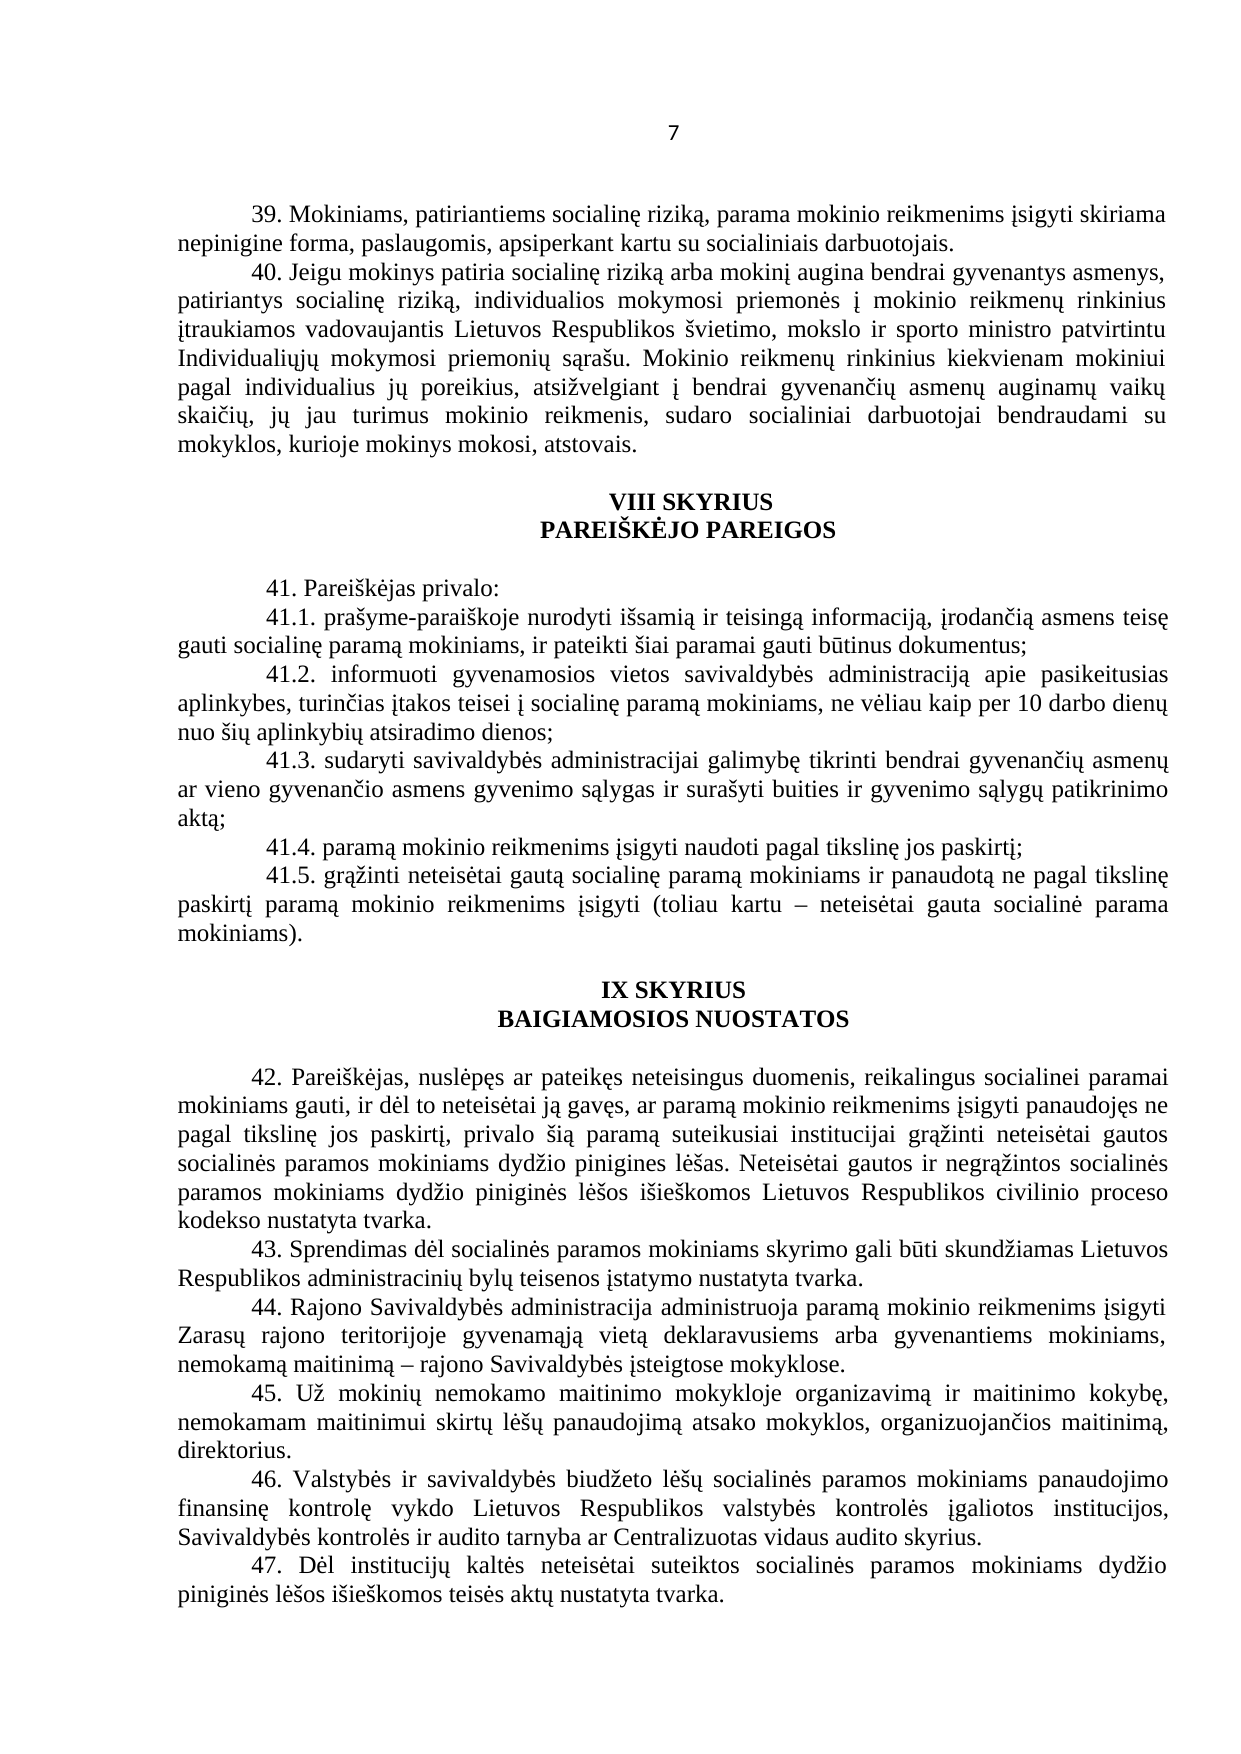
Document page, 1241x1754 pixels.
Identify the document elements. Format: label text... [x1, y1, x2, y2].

text 41.5. grąžinti neteisėtai gautą socialinę paramą mokiniams ir panaudotą ne pagal tikslinę paskirtį paramą mokinio reikmenims įsigyti (toliau kartu – neteisėtai gauta socialinė parama mokiniams). [177, 860, 1170, 947]
text 40. Jeigu mokinys patiria socialinę riziką arba mokinį augina bendrai gyvenantys asmenys, patiriantys socialinę riziką, individualios mokymosi priemonės į mokinio reikmenų rinkinius įtraukiamos vadovaujantis Lietuvos Respublikos švietimo, mokslo ir sporto ministro patvirtintu Individualiųjų mokymosi priemonių sąrašu. Mokinio reikmenų rinkinius kiekvienam mokiniui pagal individualius jų poreikius, atsižvelgiant į bendrai gyvenančių asmenų auginamų vaikų skaičių, jų jau turimus mokinio reikmenis, sudaro socialiniai darbuotojai bendraudami su mokyklos, kurioje mokinys mokosi, atstovais. [177, 257, 1167, 458]
text 41.1. prašyme-paraiškoje nurodyti išsamią ir teisingą informaciją, įrodančią asmens teisę gauti socialinę paramą mokiniams, ir pateikti šiai paramai gauti būtinus dokumentus; [177, 602, 1170, 659]
text 44. Rajono Savivaldybės administracija administruoja paramą mokinio reikmenims įsigyti Zarasų rajono teritorijoje gyvenamąją vietą deklaravusiems arba gyvenantiems mokiniams, nemokamą maitinimą – rajono Savivaldybės įsteigtose mokyklose. [177, 1292, 1167, 1378]
text 47. Dėl institucijų kaltės neteisėtai suteiktos socialinės paramos mokiniams dydžio piniginės lėšos išieškomos teisės aktų nustatyta tvarka. [177, 1550, 1167, 1608]
text 41. Pareiškėjas privalo: [177, 573, 1170, 602]
text 41.4. paramą mokinio reikmenims įsigyti naudoti pagal tikslinę jos paskirtį; [177, 832, 1170, 860]
text BAIGIAMOSIOS NUOSTATOS [177, 1004, 1170, 1033]
text IX SKYRIUS [177, 975, 1170, 1004]
text 42. Pareiškėjas, nuslėpęs ar pateikęs neteisingus duomenis, reikalingus socialinei paramai mokiniams gauti, ir dėl to neteisėtai ją gavęs, ar paramą mokinio reikmenims įsigyti panaudojęs ne pagal tikslinę jos paskirtį, privalo šią paramą suteikusiai institucijai grąžinti neteisėtai gautos socialinės paramos mokiniams dydžio pinigines lėšas. Neteisėtai gautos ir negrąžintos socialinės paramos mokiniams dydžio piniginės lėšos išieškomos Lietuvos Respublikos civilinio proceso kodekso nustatyta tvarka. [177, 1062, 1170, 1234]
text 46. Valstybės ir savivaldybės biudžeto lėšų socialinės paramos mokiniams panaudojimo finansinę kontrolę vykdo Lietuvos Respublikos valstybės kontrolės įgaliotos institucijos, Savivaldybės kontrolės ir audito tarnyba ar Centralizuotas vidaus audito skyrius. [177, 1464, 1170, 1550]
text 41.3. sudaryti savivaldybės administracijai galimybę tikrinti bendrai gyvenančių asmenų ar vieno gyvenančio asmens gyvenimo sąlygas ir surašyti buities ir gyvenimo sąlygų patikrinimo aktą; [177, 745, 1170, 832]
text 45. Už mokinių nemokamo maitinimo mokykloje organizavimą ir maitinimo kokybę, nemokamam maitinimui skirtų lėšų panaudojimą atsako mokyklos, organizuojančios maitinimą, direktorius. [177, 1378, 1170, 1464]
text 39. Mokiniams, patiriantiems socialinę riziką, parama mokinio reikmenims įsigyti skiriama nepinigine forma, paslaugomis, apsiperkant kartu su socialiniais darbuotojais. [177, 199, 1167, 257]
text PAREIŠKĖJO PAREIGOS [177, 515, 1167, 544]
text VIII SKYRIUS [177, 487, 1167, 515]
text 41.2. informuoti gyvenamosios vietos savivaldybės administraciją apie pasikeitusias aplinkybes, turinčias įtakos teisei į socialinę paramą mokiniams, ne vėliau kaip per 10 darbo dienų nuo šių aplinkybių atsiradimo dienos; [177, 659, 1170, 745]
text 43. Sprendimas dėl socialinės paramos mokiniams skyrimo gali būti skundžiamas Lietuvos Respublikos administracinių bylų teisenos įstatymo nustatyta tvarka. [177, 1234, 1170, 1292]
